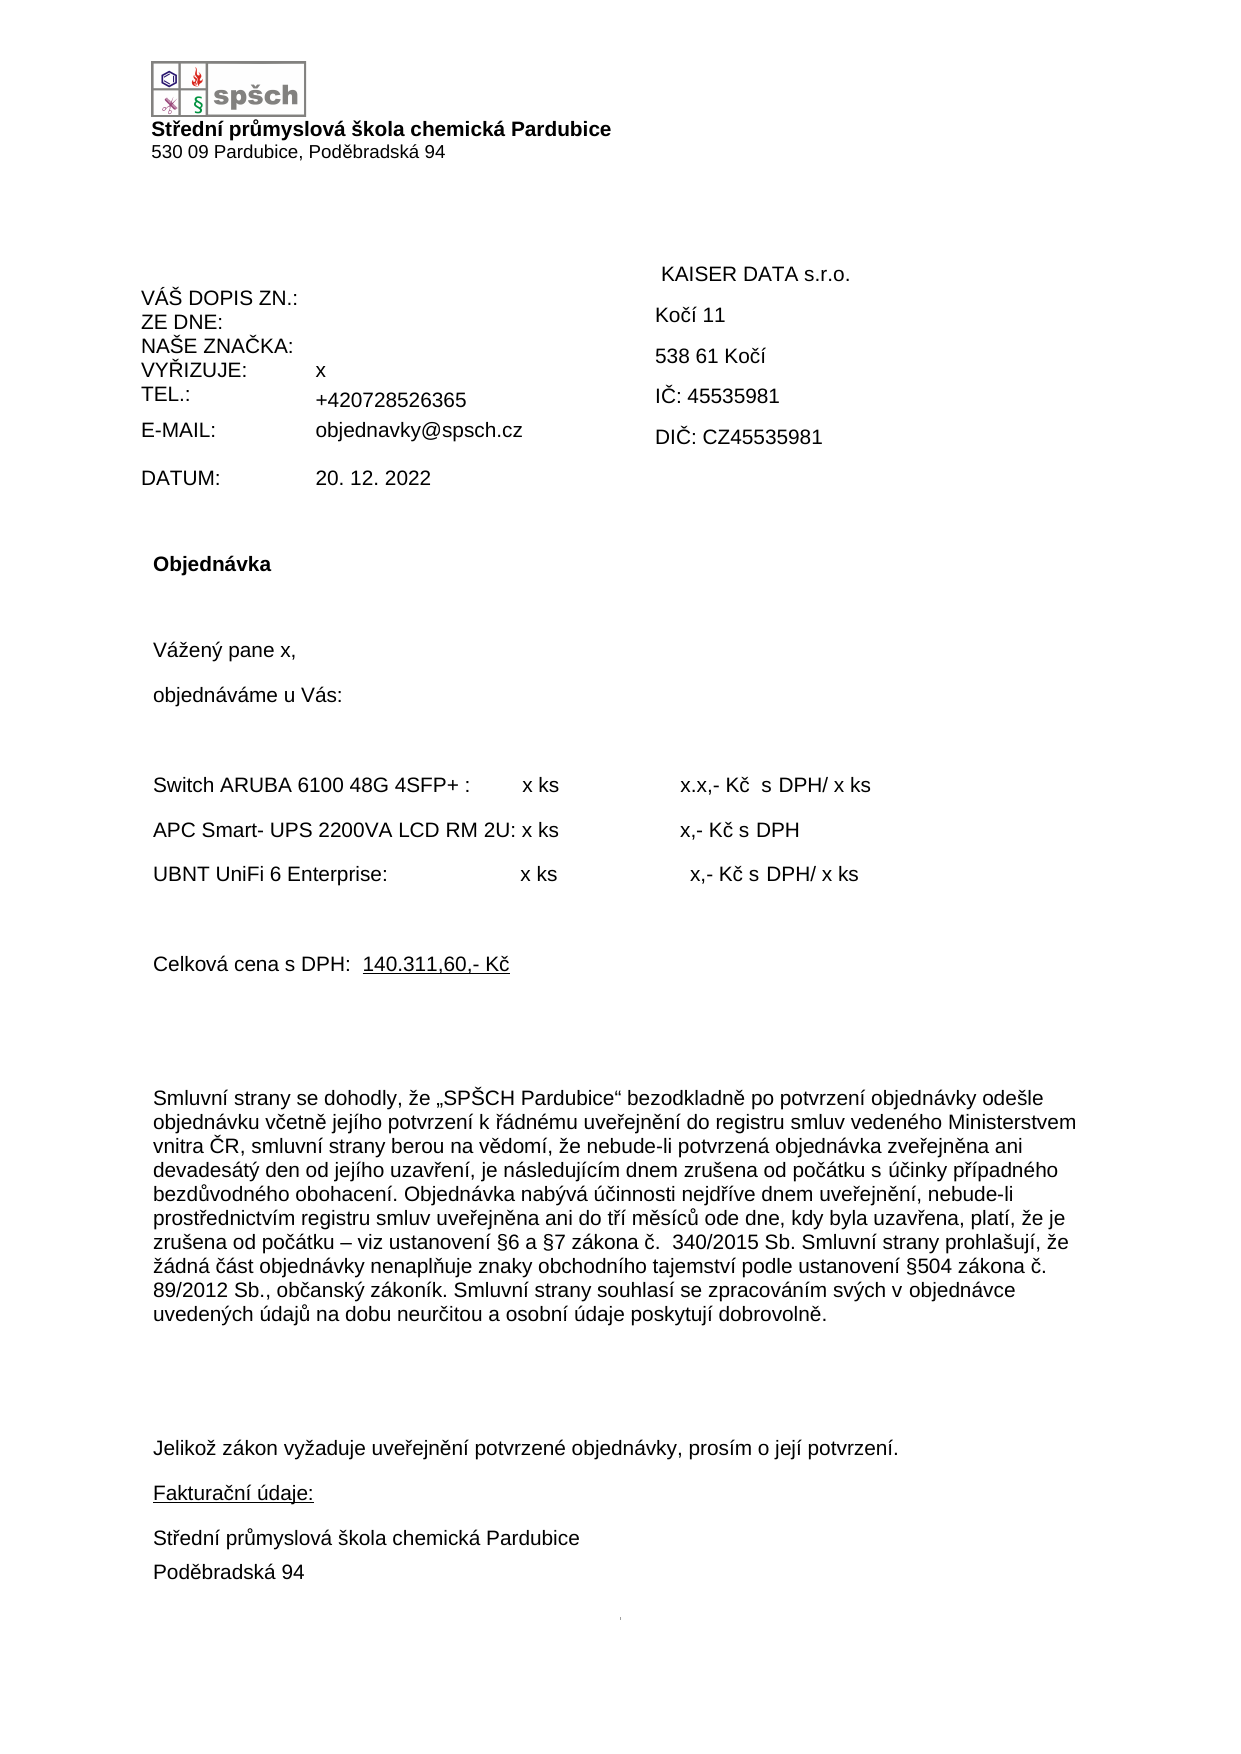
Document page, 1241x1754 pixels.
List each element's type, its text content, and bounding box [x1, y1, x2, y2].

table_header KAISER DATA s.r.o. Kočí 11 538 61 Kočí IČ: 45535981 DIČ: CZ45535981 [655, 262, 1081, 489]
table_header [885, 51, 984, 173]
table_header [315, 262, 531, 310]
text Vážený pane x, [153, 638, 1087, 662]
text Objednávka [153, 552, 1087, 576]
text Střední průmyslová škola chemická Pardubice [153, 1526, 1087, 1550]
table_header [785, 51, 884, 173]
text Fakturační údaje: [153, 1481, 1087, 1505]
table_cell DATUM: [141, 441, 315, 489]
text UBNT UniFi 6 Enterprise: x ks x,- Kč s DPH/ x ks [153, 862, 1087, 886]
table_header [985, 51, 1080, 173]
table_cell TEL.: [141, 382, 315, 417]
text Poděbradská 94 [153, 1559, 1087, 1583]
table_cell 20. 12. 2022 [315, 441, 531, 489]
text Celková cena s DPH: 140.311,60,- Kč [153, 952, 1087, 976]
text Jelikož zákon vyžaduje uveřejnění potvrzené objednávky, prosím o její potvrzení. [153, 1436, 1087, 1460]
table_cell ZE DNE: [141, 310, 315, 334]
table_cell VYŘIZUJE: [141, 358, 315, 382]
text Switch ARUBA 6100 48G 4SFP+ : x ks x.x,- Kč s DPH/ x ks [153, 773, 1087, 797]
table_cell +420728526365 [315, 382, 531, 417]
table_cell E-MAIL: [141, 418, 315, 441]
table_cell [315, 310, 531, 334]
picture [151, 61, 307, 117]
table_header [531, 262, 655, 489]
text objednáváme u Vás: [153, 683, 1087, 707]
text Smluvní strany se dohodly, že „SPŠCH Pardubice“ bezodkladně po potvrzení objednávky odešle objednávku včetně jejího potvrzení k řádnému uveřejnění do registru smluv vedeného Ministerstvem vnitra ČR, smluvní strany berou na vědomí, že nebude-li potvrzená objednávka zveřejněna ani devadesátý den od jejího uzavření, je následujícím dnem zrušena od počátku s účinky případného bezdůvodného obohacení. Objednávka nabývá účinnosti nejdříve dnem uveřejnění, nebude-li prostřednictvím registru smluv uveřejněna ani do tří měsíců ode dne, kdy byla uzavřena, platí, že je zrušena od počátku – viz ustanovení §6 a §7 zákona č. 340/2015 Sb. Smluvní strany prohlašují, že žádná část objednávky nenaplňuje znaky obchodního tajemství podle ustanovení §504 zákona č. 89/2012 Sb., občanský zákoník. Smluvní strany souhlasí se zpracováním svých v objednávce uvedených údajů na dobu neurčitou a osobní údaje poskytují dobrovolně. [153, 1086, 1087, 1326]
table_cell x [315, 358, 531, 382]
table_header Střední průmyslová škola chemická Pardubice 530 09 Pardubice, Poděbradská 94 [141, 51, 784, 173]
text APC Smart- UPS 2200VA LCD RM 2U: x ks x,- Kč s DPH [153, 817, 1087, 841]
table_cell objednavky@spsch.cz [315, 418, 531, 441]
table_cell [315, 334, 531, 358]
table_cell NAŠE ZNAČKA: [141, 334, 315, 358]
table_header VÁŠ DOPIS ZN.: [141, 262, 315, 310]
